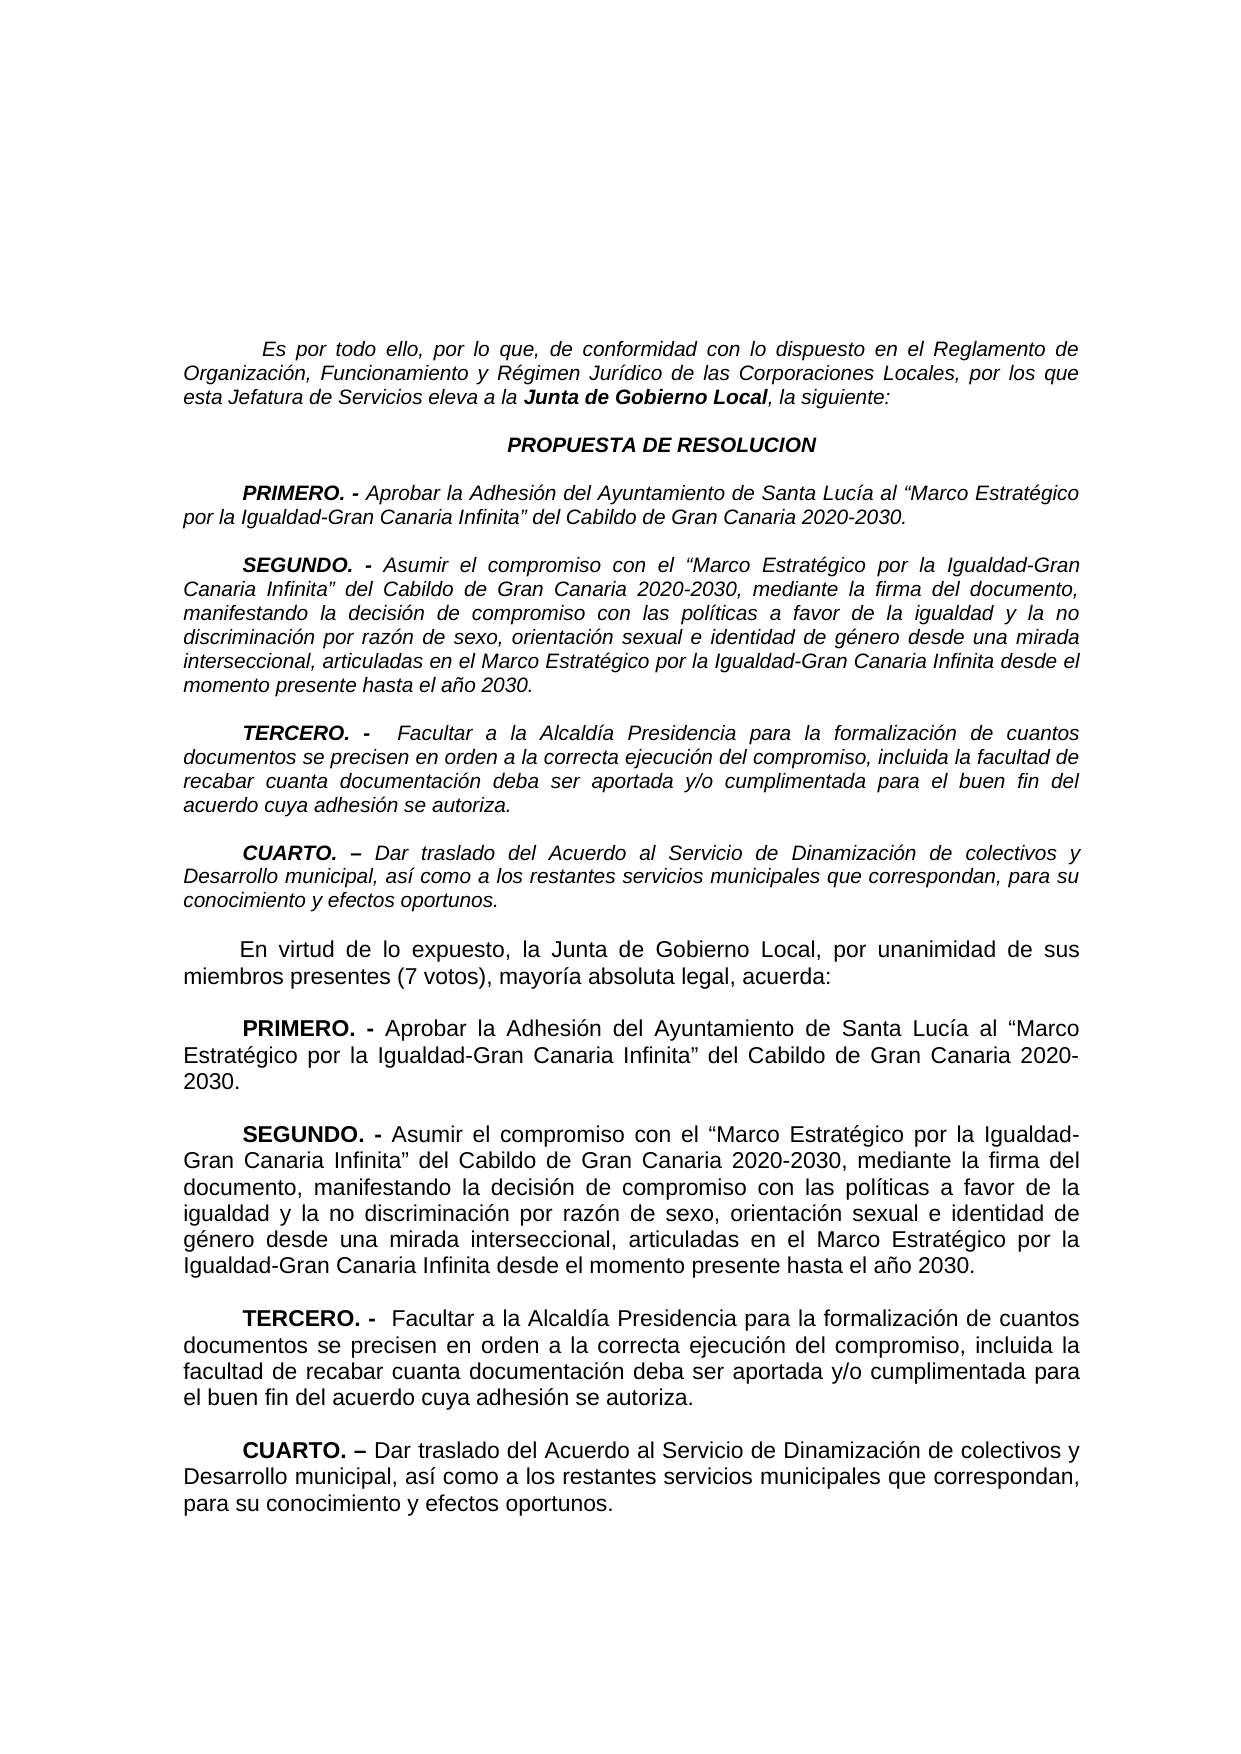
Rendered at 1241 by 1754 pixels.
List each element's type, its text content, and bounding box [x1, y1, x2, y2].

text Es por todo ello, por lo que, de conformidad con lo dispuesto en el Reglamento de Organización, Funcionamiento y Régimen Jurídico de las Corporaciones Locales, por los que esta Jefatura de Servicios eleva a la Junta de Gobierno Local, la siguiente: [183, 337, 1081, 409]
text SEGUNDO. - Asumir el compromiso con el “Marco Estratégico por la Igualdad-Gran Canaria Infinita” del Cabildo de Gran Canaria 2020-2030, mediante la firma del documento, manifestando la decisión de compromiso con las políticas a favor de la igualdad y la no discriminación por razón de sexo, orientación sexual e identidad de género desde una mirada interseccional, articuladas en el Marco Estratégico por la Igualdad-Gran Canaria Infinita desde el momento presente hasta el año 2030. [183, 1121, 1081, 1279]
text CUARTO. – Dar traslado del Acuerdo al Servicio de Dinamización de colectivos y Desarrollo municipal, así como a los restantes servicios municipales que correspondan, para su conocimiento y efectos oportunos. [183, 1437, 1081, 1516]
text TERCERO. - Facultar a la Alcaldía Presidencia para la formalización de cuantos documentos se precisen en orden a la correcta ejecución del compromiso, incluida la facultad de recabar cuanta documentación deba ser aportada y/o cumplimentada para el buen fin del acuerdo cuya adhesión se autoriza. [183, 721, 1081, 816]
text SEGUNDO. - Asumir el compromiso con el “Marco Estratégico por la Igualdad-Gran Canaria Infinita” del Cabildo de Gran Canaria 2020-2030, mediante la firma del documento, manifestando la decisión de compromiso con las políticas a favor de la igualdad y la no discriminación por razón de sexo, orientación sexual e identidad de género desde una mirada interseccional, articuladas en el Marco Estratégico por la Igualdad-Gran Canaria Infinita desde el momento presente hasta el año 2030. [183, 553, 1081, 697]
text PRIMERO. - Aprobar la Adhesión del Ayuntamiento de Santa Lucía al “Marco Estratégico por la Igualdad-Gran Canaria Infinita” del Cabildo de Gran Canaria 2020-2030. [183, 1015, 1081, 1094]
text PROPUESTA DE RESOLUCION [183, 433, 1081, 457]
text TERCERO. - Facultar a la Alcaldía Presidencia para la formalización de cuantos documentos se precisen en orden a la correcta ejecución del compromiso, incluida la facultad de recabar cuanta documentación deba ser aportada y/o cumplimentada para el buen fin del acuerdo cuya adhesión se autoriza. [183, 1305, 1081, 1411]
text CUARTO. – Dar traslado del Acuerdo al Servicio de Dinamización de colectivos y Desarrollo municipal, así como a los restantes servicios municipales que correspondan, para su conocimiento y efectos oportunos. [183, 840, 1081, 912]
text En virtud de lo expuesto, la Junta de Gobierno Local, por unanimidad de sus miembros presentes (7 votos), mayoría absoluta legal, acuerda: [183, 936, 1081, 989]
text PRIMERO. - Aprobar la Adhesión del Ayuntamiento de Santa Lucía al “Marco Estratégico por la Igualdad-Gran Canaria Infinita” del Cabildo de Gran Canaria 2020-2030. [183, 481, 1081, 529]
